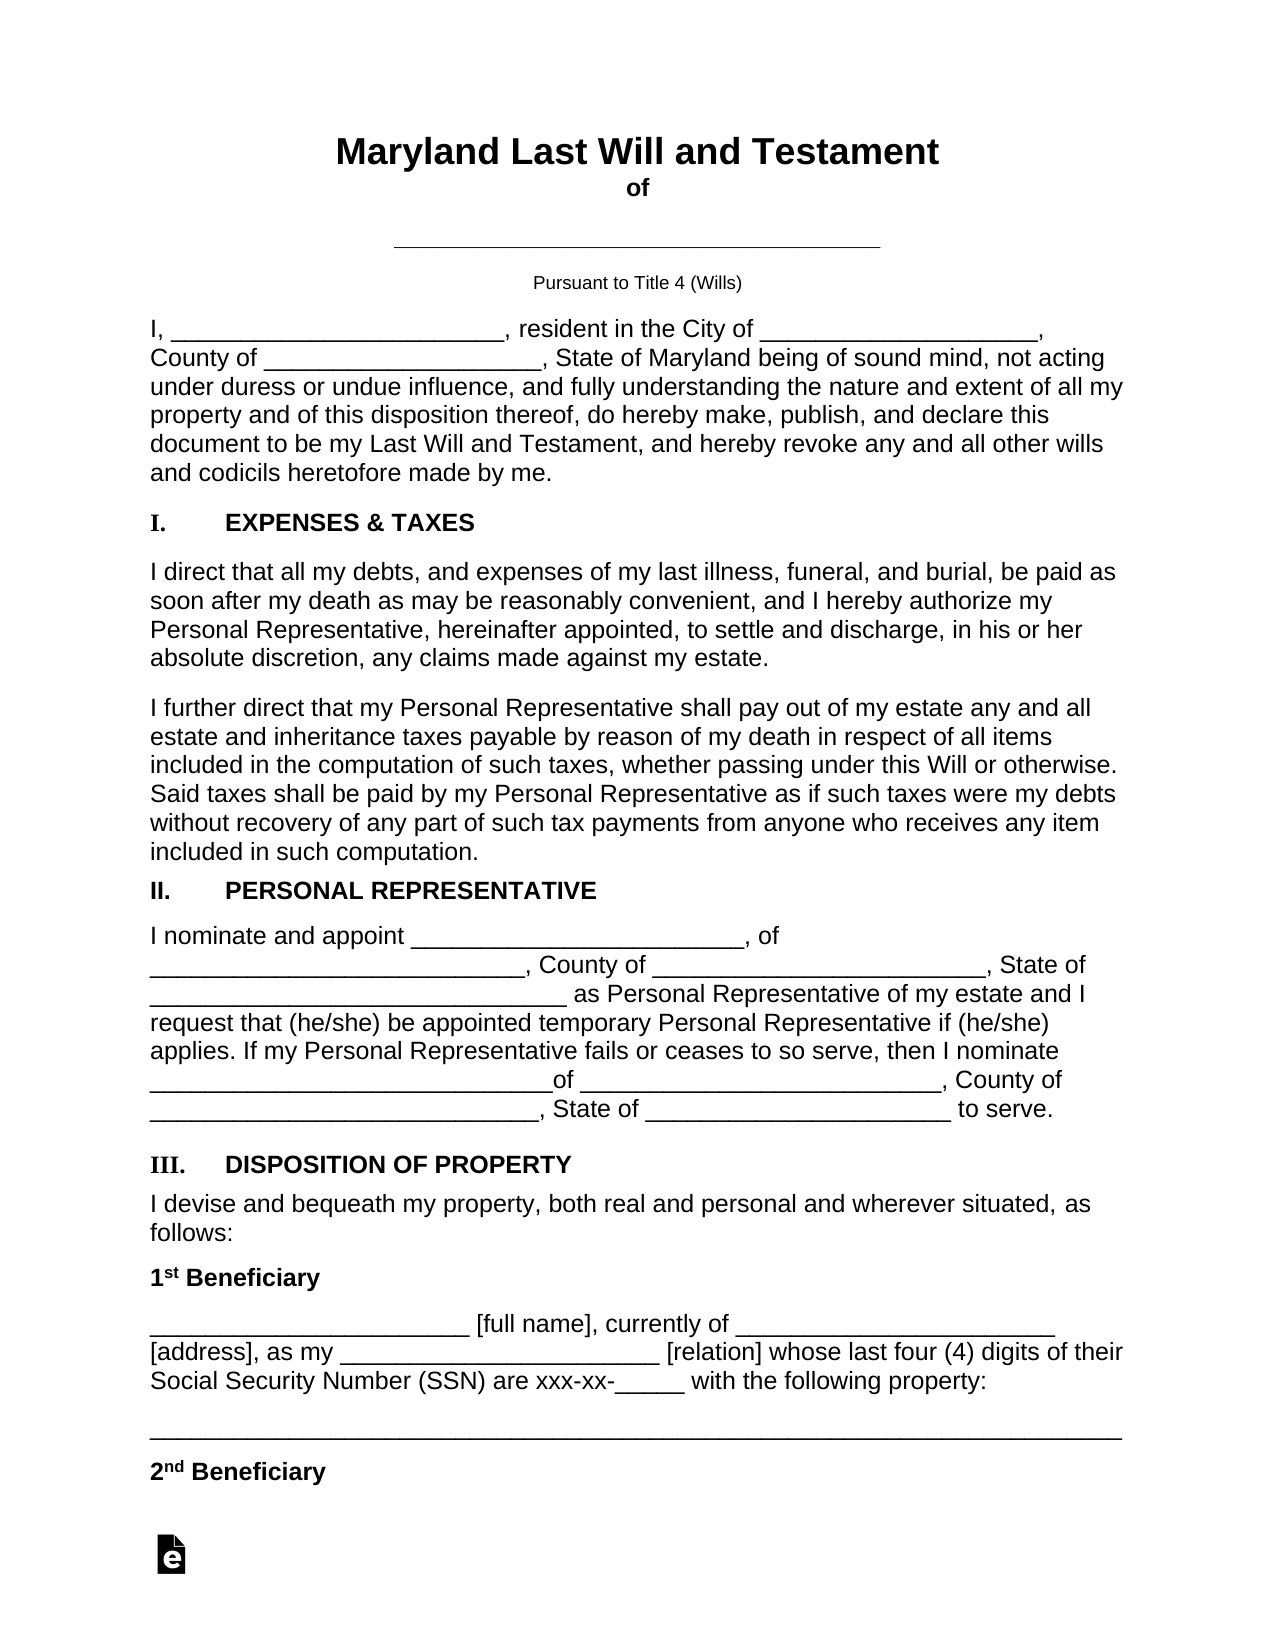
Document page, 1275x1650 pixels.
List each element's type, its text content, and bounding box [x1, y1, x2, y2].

text 1st Beneficiary [150, 1263, 1125, 1292]
text 2nd Beneficiary [150, 1457, 1125, 1486]
text I direct that all my debts, and expenses of my last illness, funeral, and burial, be paid as soon after my death as may be reasonably convenient, and I hereby authorize my Personal Representative, hereinafter appointed, to settle and discharge, in his or her absolute discretion, any claims made against my estate. [150, 557, 1125, 672]
list EXPENSES & TAXES [150, 507, 1125, 536]
text _______________________ [full name], currently of _______________________ [address], as my _______________________ [relation] whose last four (4) digits of their Social Security Number (SSN) are xxx-xx-_____ with the following property: [150, 1308, 1125, 1395]
text ______________________________________________________________________ [150, 1411, 1125, 1440]
list PERSONAL REPRESENTATIVE [150, 876, 1125, 905]
subtitle ___________________________________ [150, 222, 1125, 251]
text I devise and bequeath my property, both real and personal and wherever situated, as follows: [150, 1189, 1125, 1246]
text I nominate and appoint ________________________, of ___________________________, County of ________________________, State of ______________________________ as Personal Representative of my estate and I request that (he/she) be appointed temporary Personal Representative if (he/she) applies. If my Personal Representative fails or ceases to so serve, then I nominate _____________________________of __________________________, County of ____________________________, State of ______________________ to serve. [150, 921, 1125, 1123]
text I, ________________________, resident in the City of ____________________, County of ____________________, State of Maryland being of sound mind, not acting under duress or undue influence, and fully understanding the nature and extent of all my property and of this disposition thereof, do hereby make, publish, and declare this document to be my Last Will and Testament, and hereby revoke any and all other wills and codicils heretofore made by me. [150, 314, 1125, 487]
list DISPOSITION OF PROPERTY [150, 1150, 1125, 1178]
text I further direct that my Personal Representative shall pay out of my estate any and all estate and inheritance taxes payable by reason of my death in respect of all items included in the computation of such taxes, whether passing under this Will or otherwise. Said taxes shall be paid by my Personal Representative as if such taxes were my debts without recovery of any part of such tax payments from anyone who receives any item included in such computation. [150, 693, 1125, 866]
subtitle Maryland Last Will and Testament of [150, 129, 1125, 201]
text Pursuant to Title 4 (Wills) [150, 272, 1125, 293]
